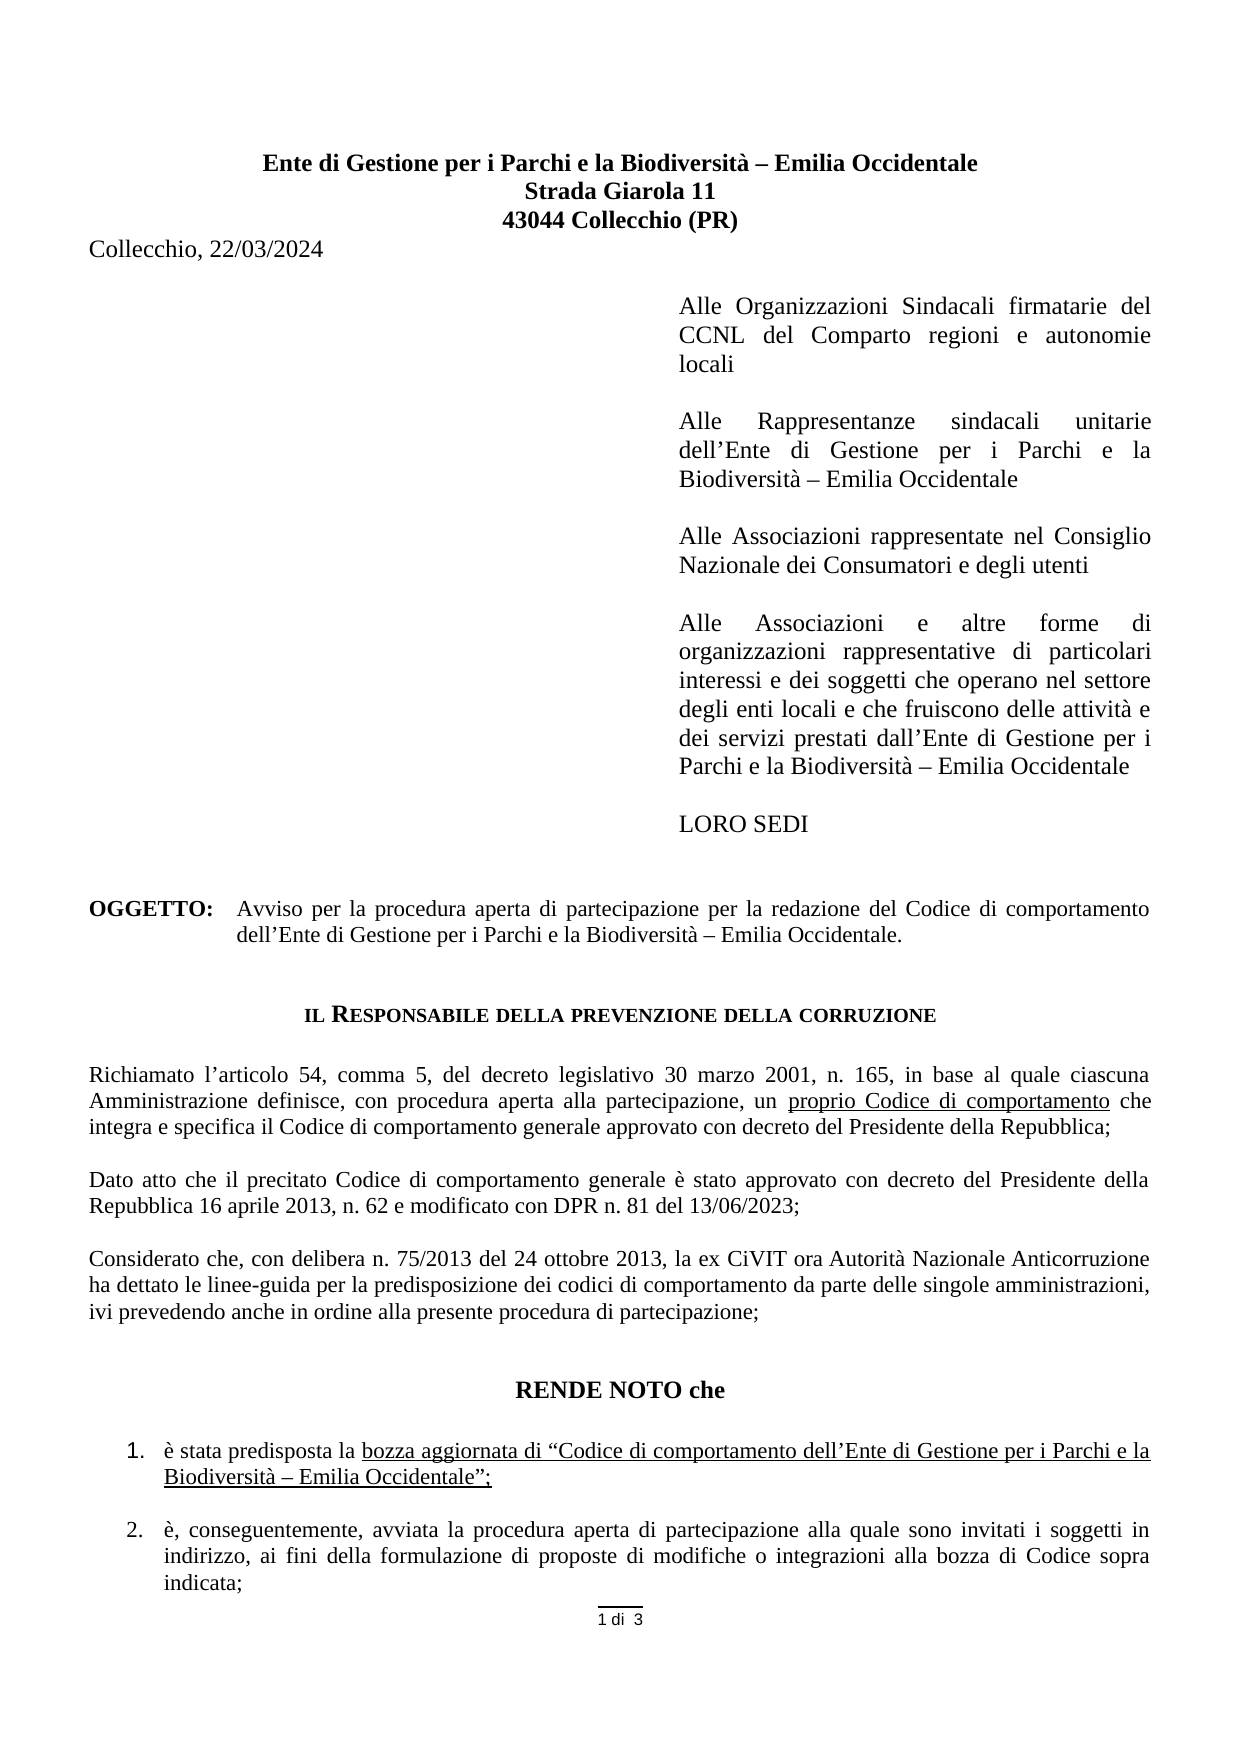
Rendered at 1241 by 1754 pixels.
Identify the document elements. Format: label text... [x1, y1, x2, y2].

text Considerato che, con delibera n. 75/2013 del 24 ottobre 2013, la ex CiVIT ora Autorità Nazionale Anticorruzione ha dettato le linee-guida per la predisposizione dei codici di comportamento da parte delle singole amministrazioni, ivi prevedendo anche in ordine alla presente procedura di partecipazione; [89, 1245, 1152, 1324]
text Richiamato l’articolo 54, comma 5, del decreto legislativo 30 marzo 2001, n. 165, in base al quale ciascuna Amministrazione definisce, con procedura aperta alla partecipazione, un proprio Codice di comportamento che integra e specifica il Codice di comportamento generale approvato con decreto del Presidente della Repubblica; [89, 1061, 1152, 1140]
text LORO SEDI [679, 809, 1152, 838]
text Alle Associazioni rappresentate nel Consiglio Nazionale dei Consumatori e degli utenti [679, 521, 1152, 579]
text Dato atto che il precitato Codice di comportamento generale è stato approvato con decreto del Presidente della Repubblica 16 aprile 2013, n. 62 e modificato con DPR n. 81 del 13/06/2023; [89, 1166, 1152, 1219]
subtitle il Responsabile della prevenzione della corruzione [89, 999, 1152, 1028]
text 43044 Collecchio (PR) [89, 205, 1152, 234]
subtitle RENDE NOTO che [89, 1376, 1152, 1404]
text Collecchio, 22/03/2024 [89, 234, 1152, 263]
text Alle Organizzazioni Sindacali firmatarie del CCNL del Comparto regioni e autonomie locali [679, 291, 1152, 378]
text Alle Rappresentanze sindacali unitarie dell’Ente di Gestione per i Parchi e la Biodiversità – Emilia Occidentale [679, 406, 1152, 493]
list è, conseguentemente, avviata la procedura aperta di partecipazione alla quale sono invitati i soggetti in indirizzo, ai fini della formulazione di proposte di modifiche o integrazioni alla bozza di Codice sopra indicata; [126, 1516, 1152, 1595]
text Strada Giarola 11 [89, 176, 1152, 205]
text Ente di Gestione per i Parchi e la Biodiversità – Emilia Occidentale [89, 148, 1152, 176]
text Alle Associazioni e altre forme di organizzazioni rappresentative di particolari interessi e dei soggetti che operano nel settore degli enti locali e che fruiscono delle attività e dei servizi prestati dall’Ente di Gestione per i Parchi e la Biodiversità – Emilia Occidentale [679, 608, 1152, 780]
list è stata predisposta la bozza aggiornata di “Codice di comportamento dell’Ente di Gestione per i Parchi e la Biodiversità – Emilia Occidentale”; [126, 1437, 1152, 1490]
text OGGETTO: Avviso per la procedura aperta di partecipazione per la redazione del Codice di comportamento dell’Ente di Gestione per i Parchi e la Biodiversità – Emilia Occidentale. [89, 895, 1152, 948]
